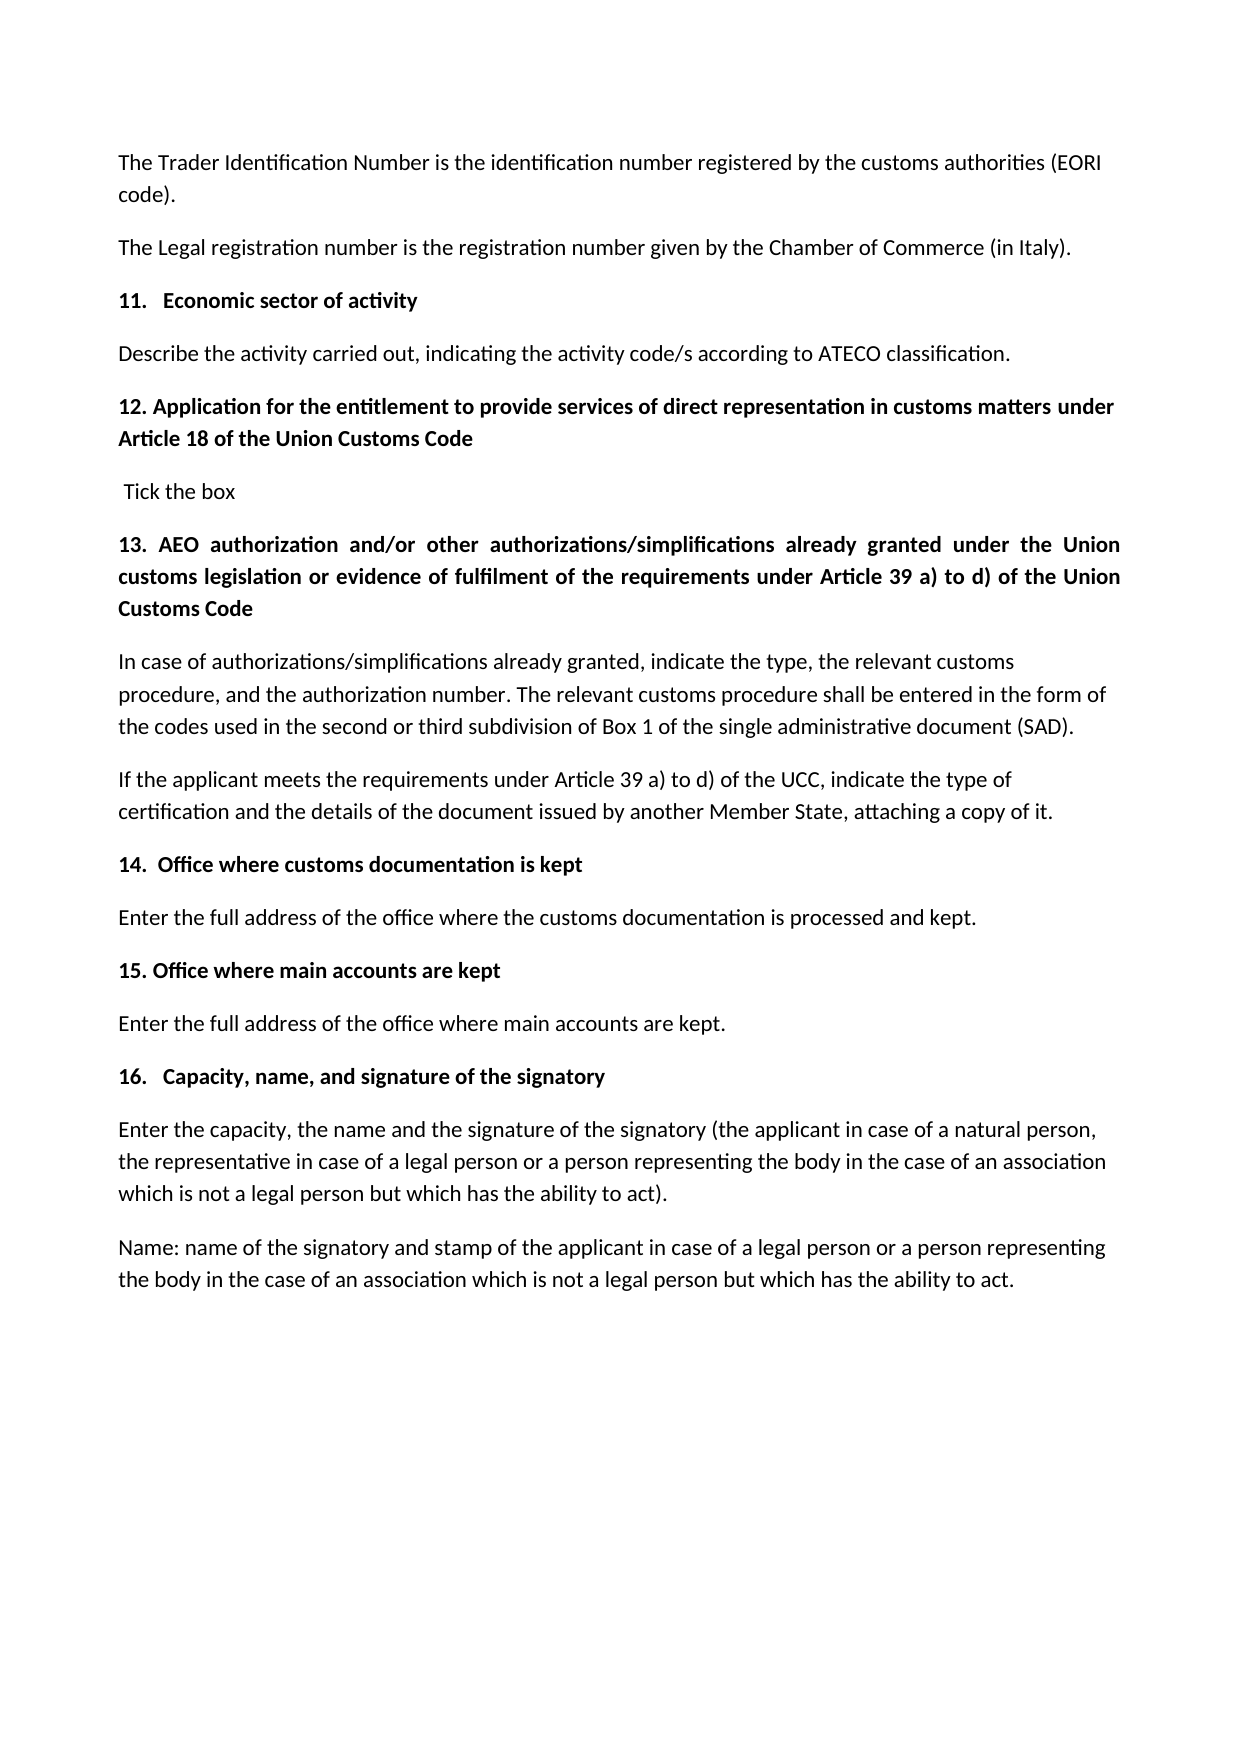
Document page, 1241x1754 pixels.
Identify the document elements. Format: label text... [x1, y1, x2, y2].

text 15. Office where main accounts are kept [118, 956, 1122, 984]
text 11. Economic sector of activity [118, 286, 1122, 314]
text Describe the activity carried out, indicating the activity code/s according to ATECO classification. [118, 339, 1122, 367]
text The Legal registration number is the registration number given by the Chamber of Commerce (in Italy). [118, 233, 1122, 261]
text In case of authorizations/simplifications already granted, indicate the type, the relevant customs procedure, and the authorization number. The relevant customs procedure shall be entered in the form of the codes used in the second or third subdivision of Box 1 of the single administrative document (SAD). [118, 647, 1122, 740]
text 12. Application for the entitlement to provide services of direct representation in customs matters under Article 18 of the Union Customs Code [118, 392, 1122, 452]
text Enter the capacity, the name and the signature of the signatory (the applicant in case of a natural person, the representative in case of a legal person or a person representing the body in the case of an association which is not a legal person but which has the ability to act). [118, 1115, 1122, 1208]
text If the applicant meets the requirements under Article 39 a) to d) of the UCC, indicate the type of certification and the details of the document issued by another Member State, attaching a copy of it. [118, 765, 1122, 825]
text 13. AEO authorization and/or other authorizations/simplifications already granted under the Union customs legislation or evidence of fulfilment of the requirements under Article 39 a) to d) of the Union Customs Code [118, 530, 1122, 622]
text Enter the full address of the office where the customs documentation is processed and kept. [118, 903, 1122, 931]
text Name: name of the signatory and stamp of the applicant in case of a legal person or a person representing the body in the case of an association which is not a legal person but which has the ability to act. [118, 1233, 1122, 1293]
text Enter the full address of the office where main accounts are kept. [118, 1009, 1122, 1037]
text The Trader Identification Number is the identification number registered by the customs authorities (EORI code). [118, 148, 1122, 208]
text 14. Office where customs documentation is kept [118, 850, 1122, 878]
text 16. Capacity, name, and signature of the signatory [118, 1062, 1122, 1090]
text Tick the box [118, 477, 1122, 505]
